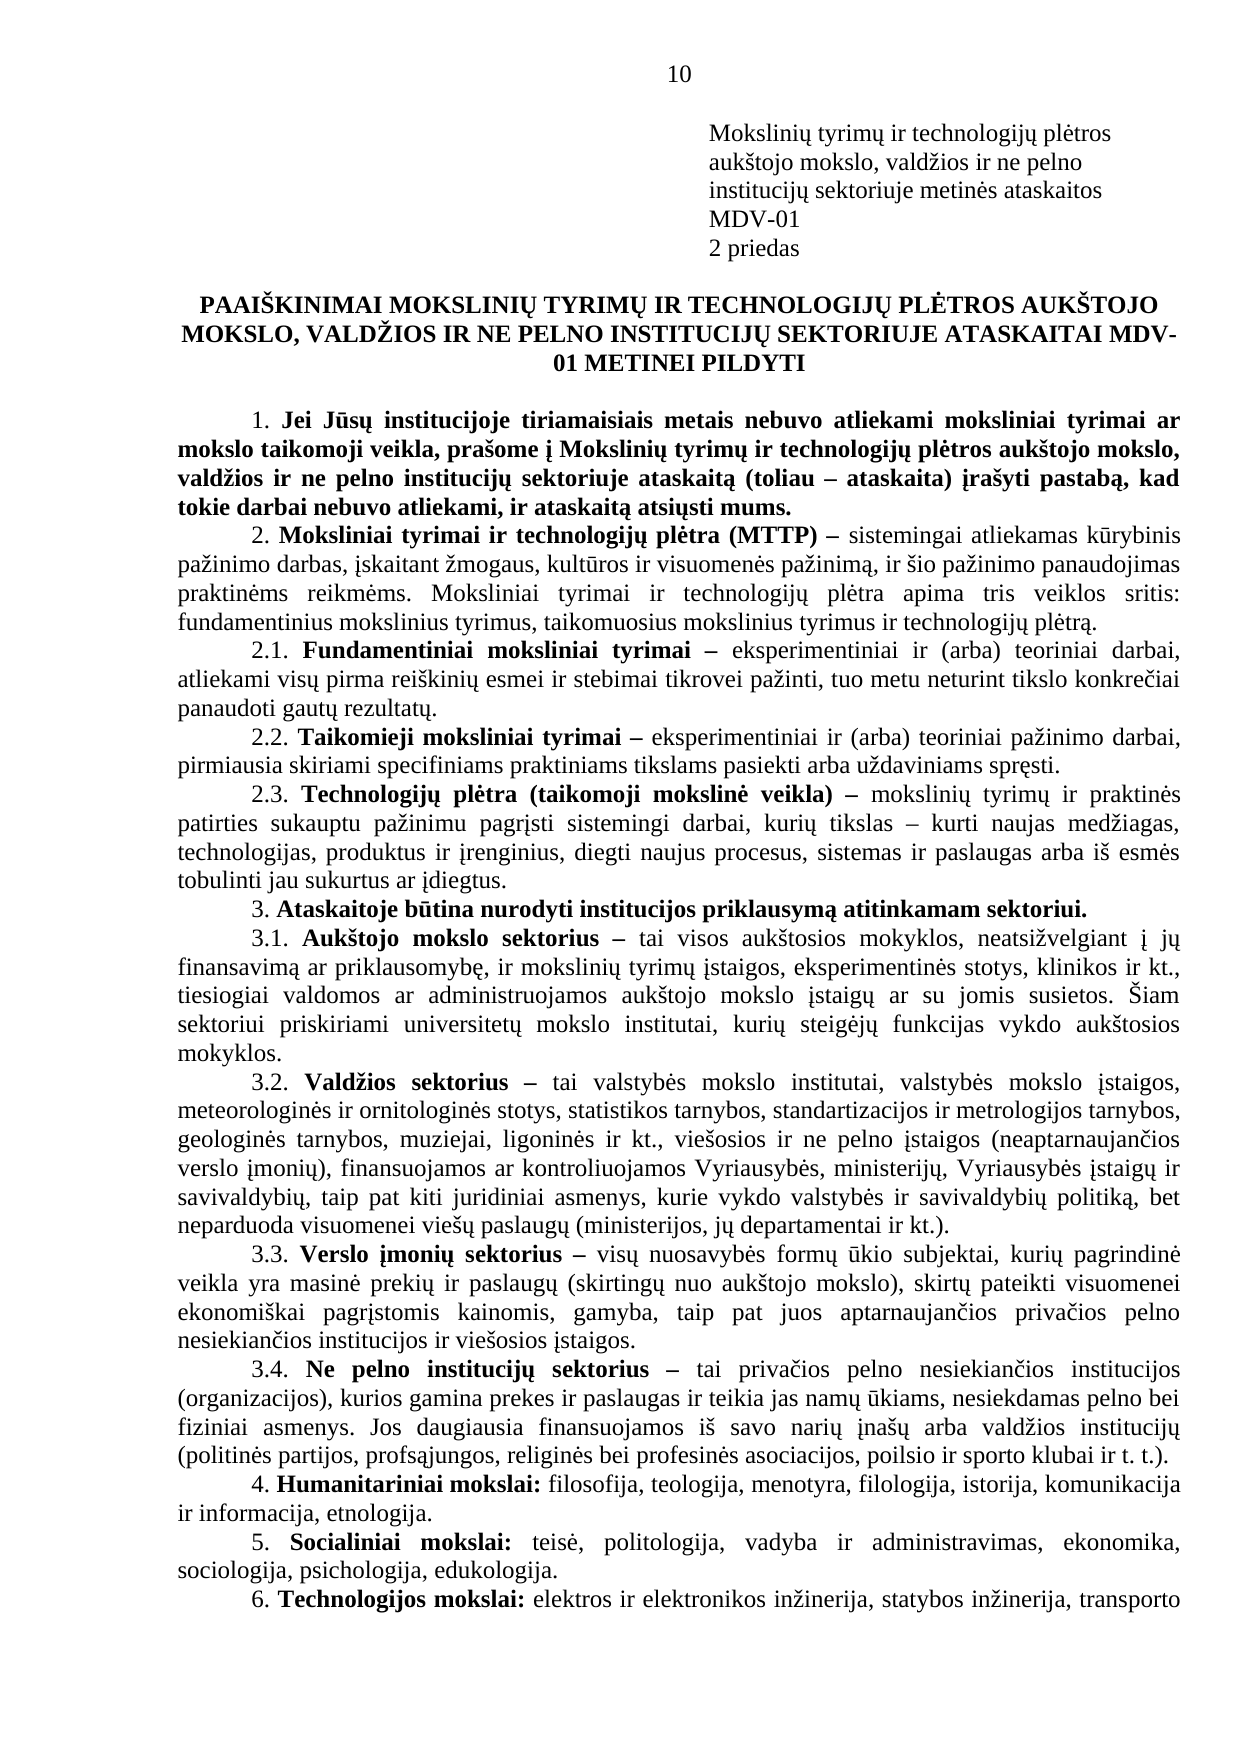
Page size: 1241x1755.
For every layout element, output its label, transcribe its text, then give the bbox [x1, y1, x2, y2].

text 2. Moksliniai tyrimai ir technologijų plėtra (MTTP) – sistemingai atliekamas kūrybinis pažinimo darbas, įskaitant žmogaus, kultūros ir visuomenės pažinimą, ir šio pažinimo panaudojimas praktinėms reikmėms. Moksliniai tyrimai ir technologijų plėtra apima tris veiklos sritis: fundamentinius mokslinius tyrimus, taikomuosius mokslinius tyrimus ir technologijų plėtrą. [177, 521, 1181, 636]
text institucijų sektoriuje metinės ataskaitos [177, 176, 1181, 204]
text PAAIŠKINIMAI MOKSLINIŲ TYRIMŲ IR TECHNOLOGIJŲ PLĖTROS AUKŠTOJO MOKSLO, VALDŽIOS IR NE PELNO INSTITUCIJŲ SEKTORIUJE ATASKAITAI MDV-01 METINEI PILDYTI [177, 291, 1181, 377]
text 2.2. Taikomieji moksliniai tyrimai – eksperimentiniai ir (arba) teoriniai pažinimo darbai, pirmiausia skiriami specifiniams praktiniams tikslams pasiekti arba uždaviniams spręsti. [177, 722, 1181, 779]
text 1. Jei Jūsų institucijoje tiriamaisiais metais nebuvo atliekami moksliniai tyrimai ar mokslo taikomoji veikla, prašome į Mokslinių tyrimų ir technologijų plėtros aukštojo mokslo, valdžios ir ne pelno institucijų sektoriuje ataskaitą (toliau – ataskaita) įrašyti pastabą, kad tokie darbai nebuvo atliekami, ir ataskaitą atsiųsti mums. [177, 406, 1181, 521]
text 5. Socialiniai mokslai: teisė, politologija, vadyba ir administravimas, ekonomika, sociologija, psichologija, edukologija. [177, 1527, 1181, 1584]
text 3.4. Ne pelno institucijų sektorius – tai privačios pelno nesiekiančios institucijos (organizacijos), kurios gamina prekes ir paslaugas ir teikia jas namų ūkiams, nesiekdamas pelno bei fiziniai asmenys. Jos daugiausia finansuojamos iš savo narių įnašų arba valdžios institucijų (politinės partijos, profsąjungos, religinės bei profesinės asociacijos, poilsio ir sporto klubai ir t. t.). [177, 1354, 1181, 1469]
text 3.3. Verslo įmonių sektorius – visų nuosavybės formų ūkio subjektai, kurių pagrindinė veikla yra masinė prekių ir paslaugų (skirtingų nuo aukštojo mokslo), skirtų pateikti visuomenei ekonomiškai pagrįstomis kainomis, gamyba, taip pat juos aptarnaujančios privačios pelno nesiekiančios institucijos ir viešosios įstaigos. [177, 1239, 1181, 1354]
text 4. Humanitariniai mokslai: filosofija, teologija, menotyra, filologija, istorija, komunikacija ir informacija, etnologija. [177, 1469, 1181, 1527]
text 3.1. Aukštojo mokslo sektorius – tai visos aukštosios mokyklos, neatsižvelgiant į jų finansavimą ar priklausomybę, ir mokslinių tyrimų įstaigos, eksperimentinės stotys, klinikos ir kt., tiesiogiai valdomos ar administruojamos aukštojo mokslo įstaigų ar su jomis susietos. Šiam sektoriui priskiriami universitetų mokslo institutai, kurių steigėjų funkcijas vykdo aukštosios mokyklos. [177, 923, 1181, 1067]
text 6. Technologijos mokslai: elektros ir elektronikos inžinerija, statybos inžinerija, transporto [177, 1584, 1181, 1613]
text MDV-01 [177, 204, 1181, 233]
text 2 priedas [177, 233, 1181, 262]
text 3.2. Valdžios sektorius – tai valstybės mokslo institutai, valstybės mokslo įstaigos, meteorologinės ir ornitologinės stotys, statistikos tarnybos, standartizacijos ir metrologijos tarnybos, geologinės tarnybos, muziejai, ligoninės ir kt., viešosios ir ne pelno įstaigos (neaptarnaujančios verslo įmonių), finansuojamos ar kontroliuojamos Vyriausybės, ministerijų, Vyriausybės įstaigų ir savivaldybių, taip pat kiti juridiniai asmenys, kurie vykdo valstybės ir savivaldybių politiką, bet neparduoda visuomenei viešų paslaugų (ministerijos, jų departamentai ir kt.). [177, 1067, 1181, 1239]
text 2.3. Technologijų plėtra (taikomoji mokslinė veikla) – mokslinių tyrimų ir praktinės patirties sukauptu pažinimu pagrįsti sistemingi darbai, kurių tikslas – kurti naujas medžiagas, technologijas, produktus ir įrenginius, diegti naujus procesus, sistemas ir paslaugas arba iš esmės tobulinti jau sukurtus ar įdiegtus. [177, 779, 1181, 894]
text aukštojo mokslo, valdžios ir ne pelno [177, 147, 1181, 176]
text 3. Ataskaitoje būtina nurodyti institucijos priklausymą atitinkamam sektoriui. [177, 894, 1181, 923]
text Mokslinių tyrimų ir technologijų plėtros [177, 118, 1181, 147]
text 2.1. Fundamentiniai moksliniai tyrimai – eksperimentiniai ir (arba) teoriniai darbai, atliekami visų pirma reiškinių esmei ir stebimai tikrovei pažinti, tuo metu neturint tikslo konkrečiai panaudoti gautų rezultatų. [177, 636, 1181, 722]
